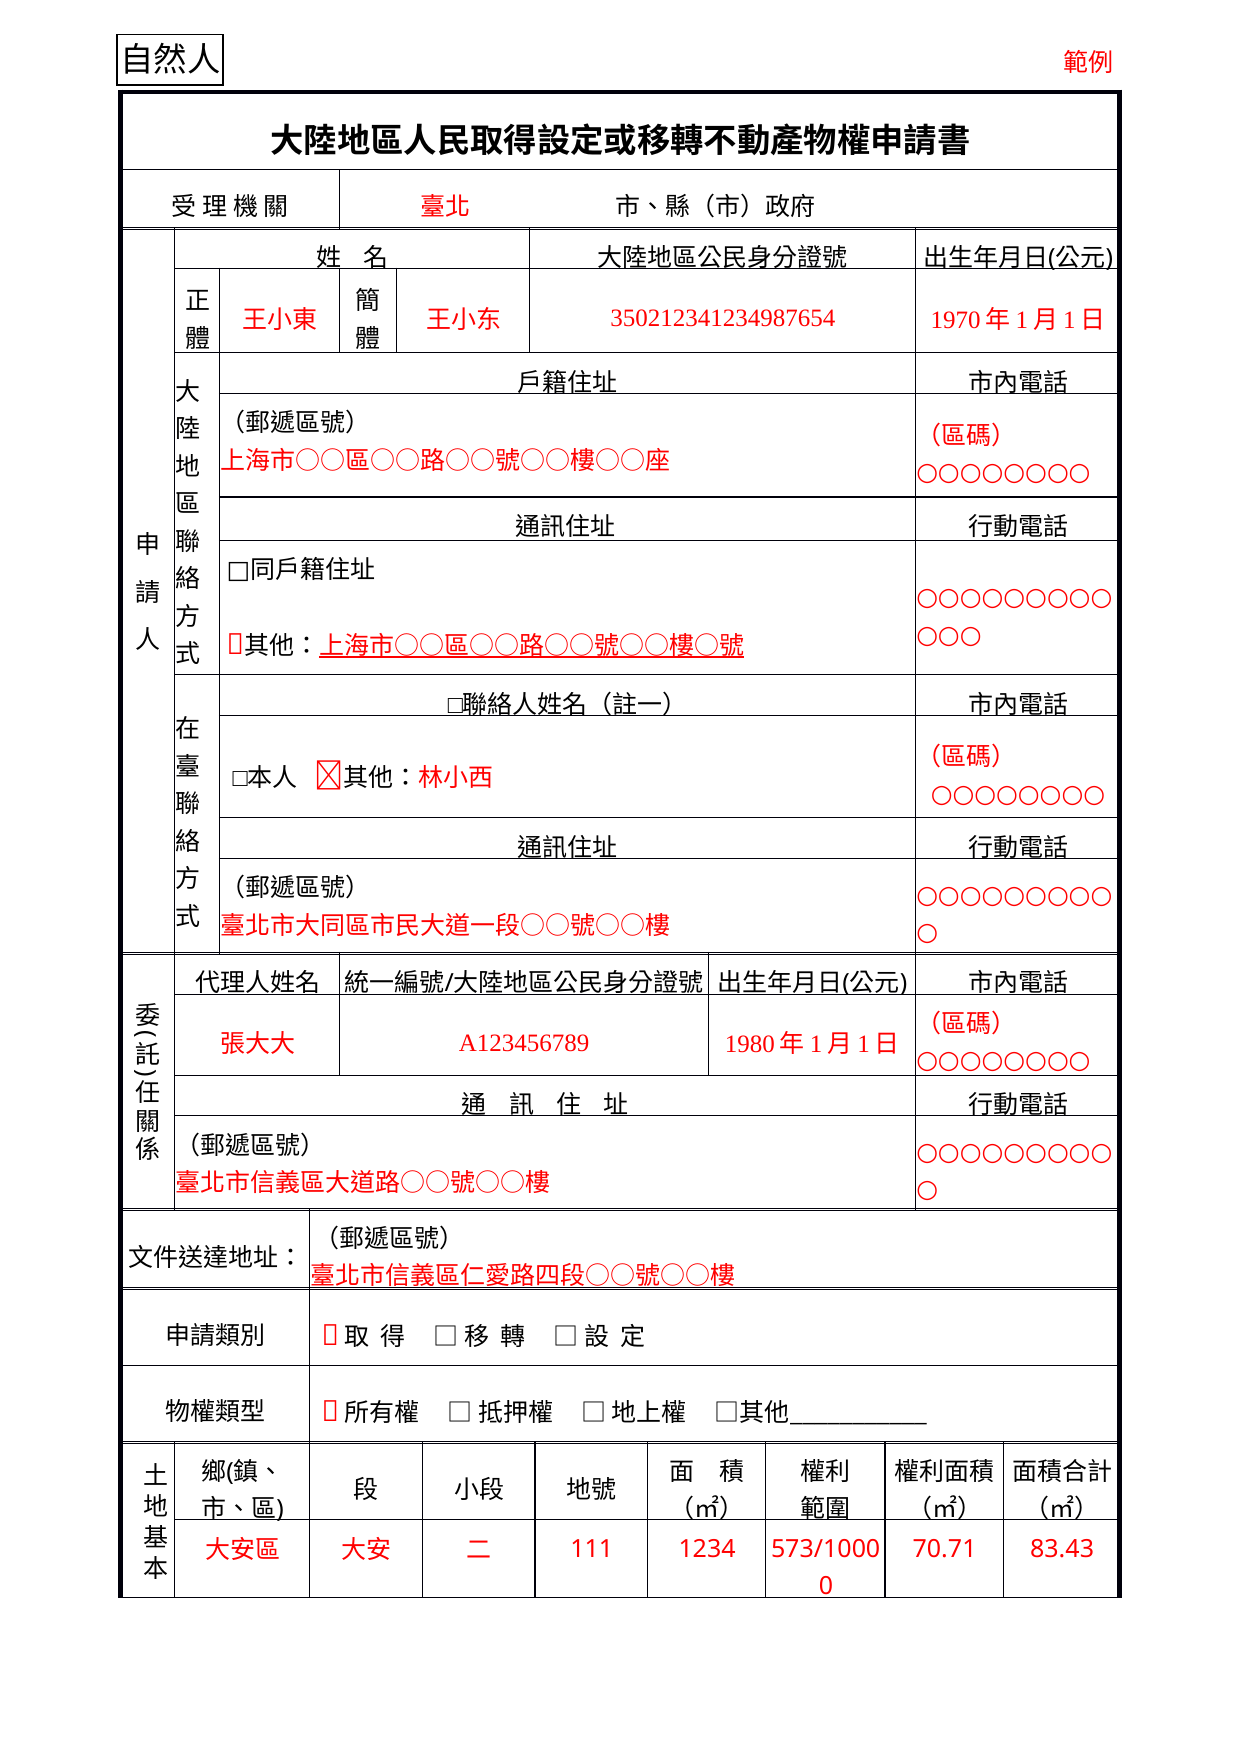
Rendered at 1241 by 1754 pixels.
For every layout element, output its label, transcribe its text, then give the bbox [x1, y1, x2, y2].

table_cell 通訊住址 [220, 498, 915, 540]
table_cell 受 理 機 關 [123, 170, 339, 227]
table_cell 出生年月日(公元) [709, 955, 915, 994]
table_cell 83.43 [1004, 1520, 1117, 1597]
table_cell 市內電話 [916, 675, 1117, 715]
table_cell  取 得 □ 移 轉 □ 設 定 [310, 1290, 1117, 1365]
table_cell 350212341234987654 [530, 269, 915, 352]
table_cell 姓 名 [175, 230, 529, 268]
table_cell （郵遞區號） 臺北市信義區仁愛路四段○○號○○樓 [310, 1211, 1117, 1287]
table_cell 小段 [423, 1444, 534, 1519]
table_cell ○○○○○○○○○○○○ [916, 541, 1117, 674]
table_cell 鄉(鎮、 市、區) [175, 1444, 309, 1519]
table_cell 簡 體 [340, 269, 396, 352]
table_cell 大陸地區聯絡方式 [175, 353, 219, 674]
table_cell 正 體 [175, 269, 219, 352]
table_cell （郵遞區號） 臺北市大同區市民大道一段○○號○○樓 [220, 859, 915, 952]
table_cell 出生年月日(公元) [916, 230, 1117, 268]
table_cell 二 [423, 1520, 534, 1597]
table_cell 面 積 （㎡） [648, 1444, 765, 1519]
table_cell 1234 [648, 1520, 765, 1597]
table_cell □聯絡人姓名（註一） [220, 675, 915, 715]
table_cell 大陸地區公民身分證號 [530, 230, 915, 268]
table_cell 1980年1月1日 [709, 995, 915, 1075]
table_cell 統一編號/大陸地區公民身分證號 [340, 955, 708, 994]
table_cell 物權類型 [123, 1366, 309, 1441]
table_cell 市內電話 [916, 955, 1117, 994]
table_cell 張大大 [175, 995, 339, 1075]
table_cell 111 [536, 1520, 647, 1597]
table_cell 通 訊 住 址 [175, 1076, 915, 1115]
table_cell 行動電話 [916, 1076, 1117, 1115]
table_cell ○○○○○○○○○○ [916, 859, 1117, 952]
table_cell 臺北 市、縣（市）政府 [340, 170, 1117, 227]
table_cell 行動電話 [916, 498, 1117, 540]
table_cell （郵遞區號） 臺北市信義區大道路○○號○○樓 [175, 1116, 915, 1208]
table_cell 王小東 [220, 269, 339, 352]
table_cell 面積合計 （㎡） [1004, 1444, 1117, 1519]
table_cell 申請類別 [123, 1290, 309, 1365]
table_cell 大安 [310, 1520, 422, 1597]
table_cell □本人 其他：林小西 [220, 716, 915, 817]
table_cell （區碼） ○○○○○○○○ [916, 995, 1117, 1075]
table_cell （郵遞區號） 上海市○○區○○路○○號○○樓○○座 [220, 394, 915, 496]
table_cell （區碼） ○○○○○○○○ [916, 716, 1117, 817]
table_cell 王小东 [397, 269, 529, 352]
table_cell 1970年1月1日 [916, 269, 1117, 352]
table_cell 委(託)任關係 [123, 955, 174, 1208]
table_cell 文件送達地址： [123, 1211, 309, 1287]
table_cell 在臺聯絡方式 [175, 675, 219, 952]
table_cell 權利 範圍 [766, 1444, 884, 1519]
table_cell  所有權 □ 抵押權 □ 地上權 □其他___________ [310, 1366, 1117, 1441]
table_cell 通訊住址 [220, 818, 915, 858]
table_cell □同戶籍住址 其他：上海市○○區○○路○○號○○樓○號 [220, 541, 915, 674]
table_cell 大安區 [175, 1520, 309, 1597]
table_cell 代理人姓名 [175, 955, 339, 994]
table_cell 段 [310, 1444, 422, 1519]
table_cell （區碼） ○○○○○○○○ [916, 394, 1117, 496]
table_cell A123456789 [340, 995, 708, 1075]
table_cell 土 地 基 本 資 料 [123, 1444, 174, 1597]
table_cell 申 請 人 [123, 230, 174, 952]
table_cell 市內電話 [916, 353, 1117, 393]
table_cell ○○○○○○○○○○ [916, 1116, 1117, 1208]
table_header 大陸地區人民取得設定或移轉不動產物權申請書 [123, 94, 1117, 169]
table_cell 70.71 [886, 1520, 1003, 1597]
table_cell 地號 [536, 1444, 647, 1519]
table_cell 573/10000 [766, 1520, 884, 1597]
table_cell 行動電話 [916, 818, 1117, 858]
table_cell 戶籍住址 [220, 353, 915, 393]
table_cell 權利面積 （㎡） [886, 1444, 1003, 1519]
